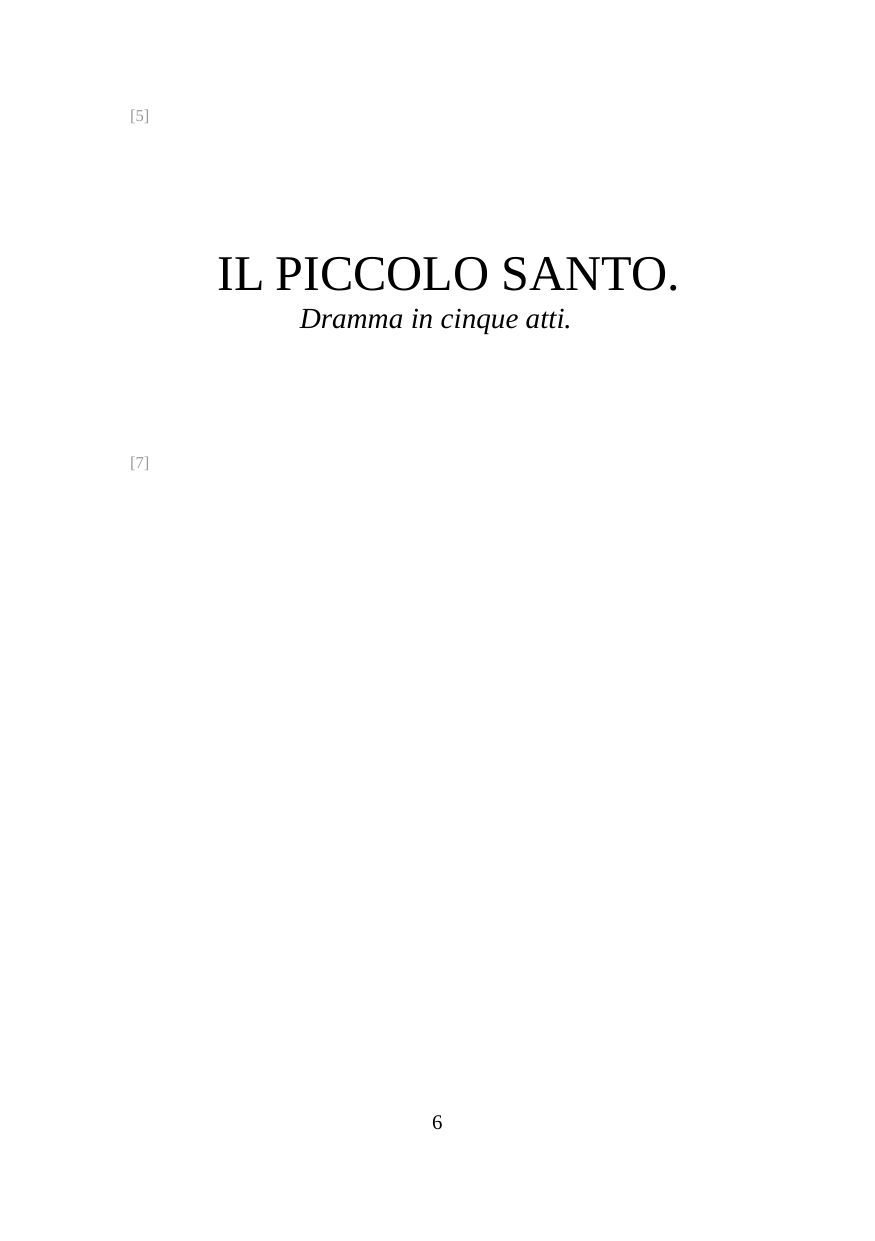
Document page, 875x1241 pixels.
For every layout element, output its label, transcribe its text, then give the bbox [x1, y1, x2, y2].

text [5] [149, 106, 768, 125]
text Dramma in cinque atti. [106, 301, 768, 334]
text IL PICCOLO SANTO. [106, 243, 768, 301]
text [7] [149, 453, 768, 472]
text [7] [106, 453, 130, 472]
text [5] [106, 106, 130, 125]
